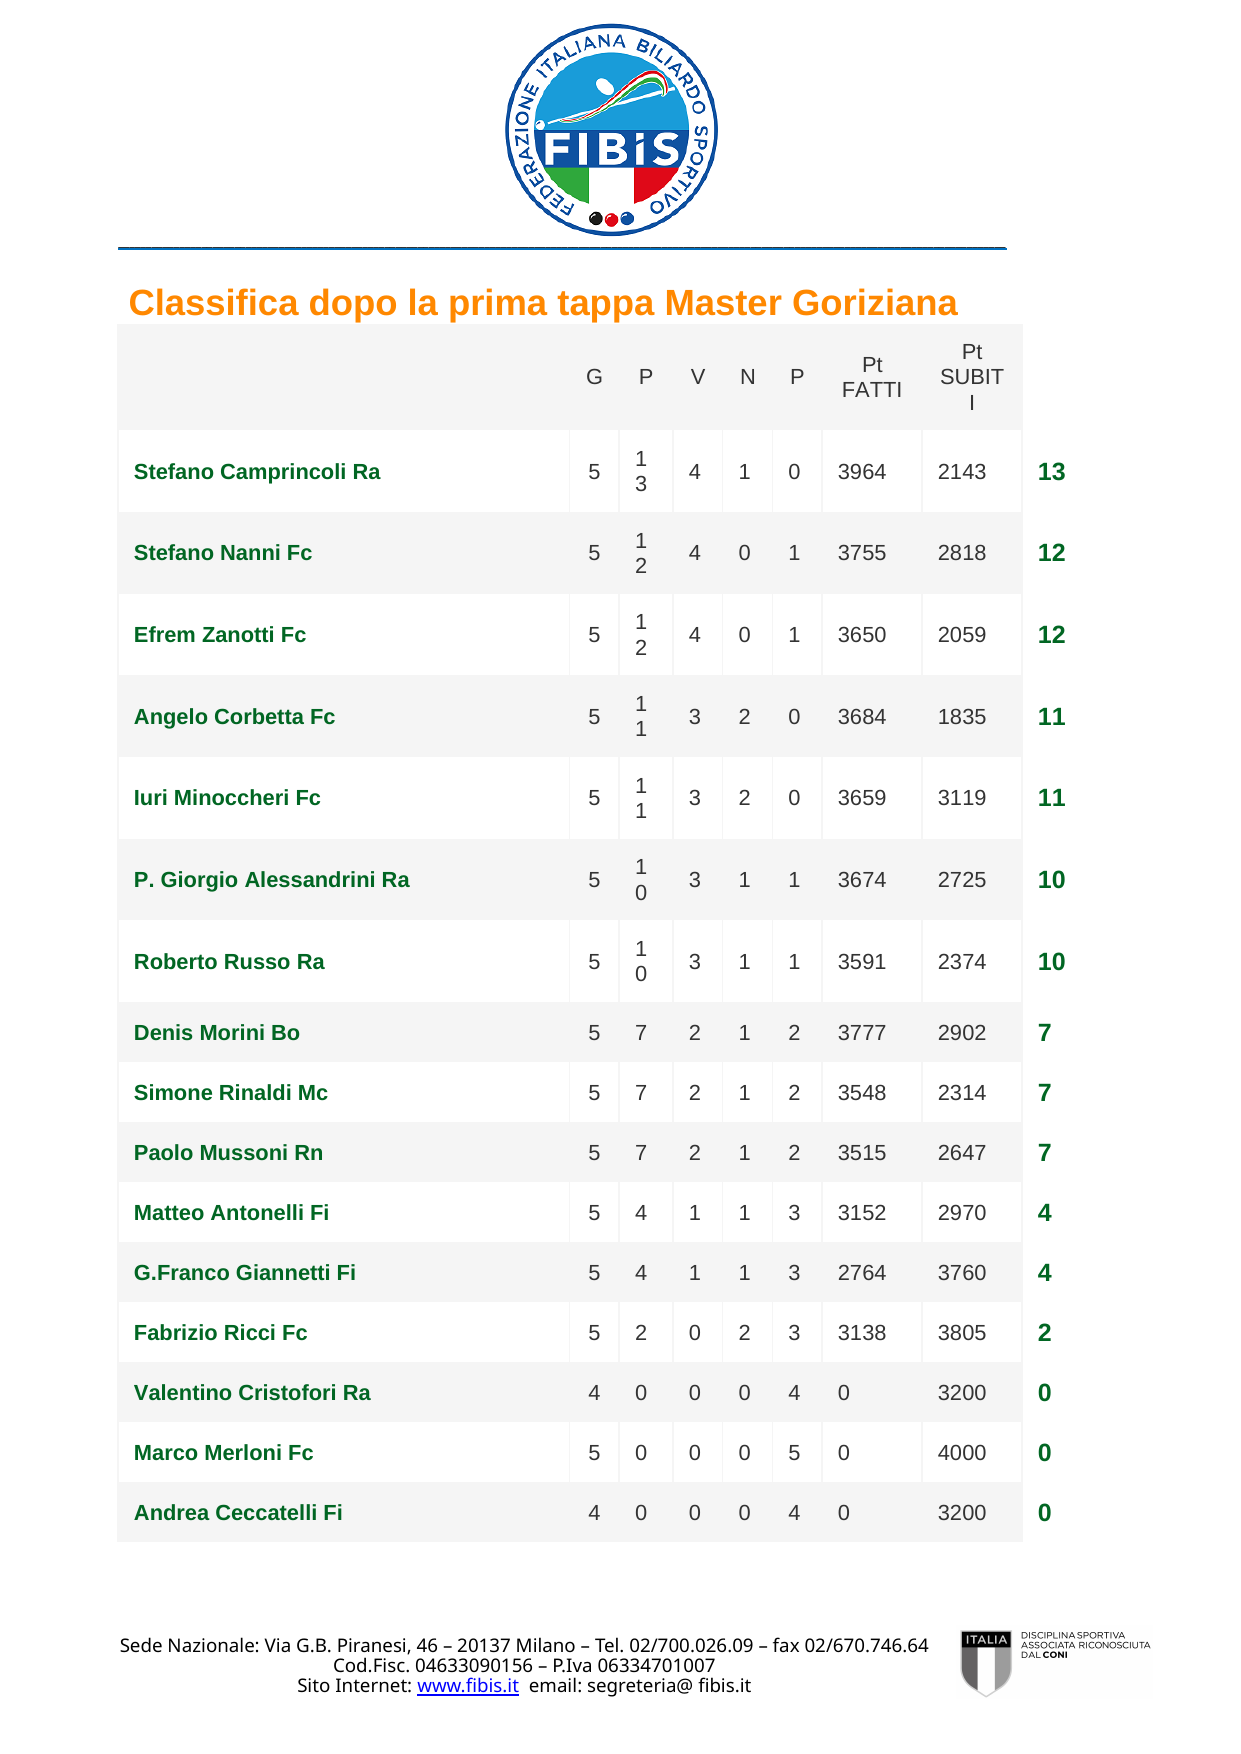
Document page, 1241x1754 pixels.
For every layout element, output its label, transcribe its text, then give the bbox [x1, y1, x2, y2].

table_cell 3 [674, 839, 722, 920]
table_cell 5 [570, 512, 618, 594]
table_cell 3548 [823, 1062, 921, 1122]
table_cell 4 [1023, 1182, 1122, 1242]
table_cell Matteo Antonelli Fi [119, 1182, 569, 1242]
table_cell 4 [570, 1362, 618, 1422]
table_header Pt FATTI [823, 324, 921, 430]
table_cell 2902 [923, 1002, 1021, 1062]
table_cell 1 [674, 1182, 722, 1242]
table_cell Paolo Mussoni Rn [119, 1122, 569, 1182]
table_cell 3659 [823, 757, 921, 839]
table_cell 3591 [823, 920, 921, 1002]
table_cell 3 [773, 1302, 821, 1362]
table_cell Denis Morini Bo [119, 1002, 569, 1062]
table_cell 5 [570, 1062, 618, 1122]
table_cell 0 [723, 1422, 772, 1482]
table_cell 10 [620, 920, 672, 1002]
table_cell 5 [570, 675, 618, 757]
table_cell Marco Merloni Fc [119, 1422, 569, 1482]
text Classifica dopo la prima tappa Master Goriziana [118, 281, 1122, 323]
table_cell 13 [620, 430, 672, 512]
table_cell 3 [674, 675, 722, 757]
table_cell 0 [620, 1422, 672, 1482]
table_cell 0 [773, 430, 821, 512]
table_cell 2 [674, 1062, 722, 1122]
table_cell 0 [620, 1482, 672, 1542]
table_cell 4 [773, 1362, 821, 1422]
table_cell 1 [723, 1242, 772, 1302]
table_header P [773, 324, 821, 430]
table_cell 5 [570, 1242, 618, 1302]
table_cell 1 [723, 1062, 772, 1122]
table_cell 2059 [923, 594, 1021, 675]
table_cell 11 [620, 675, 672, 757]
table_cell 2 [773, 1122, 821, 1182]
table_cell 1 [773, 512, 821, 594]
table_cell 0 [823, 1482, 921, 1542]
table_cell Stefano Nanni Fc [119, 512, 569, 594]
table_cell 12 [620, 594, 672, 675]
table_cell 0 [823, 1422, 921, 1482]
table_cell 2818 [923, 512, 1021, 594]
table_cell 4 [1023, 1242, 1122, 1302]
table_cell 5 [773, 1422, 821, 1482]
table_cell 5 [570, 1122, 618, 1182]
table_cell Stefano Camprincoli Ra [119, 430, 569, 512]
table_cell 2764 [823, 1242, 921, 1302]
table_cell 4000 [923, 1422, 1021, 1482]
table_cell 7 [1023, 1062, 1122, 1122]
table_cell 12 [1023, 512, 1122, 594]
table_cell 3200 [923, 1362, 1021, 1422]
table_cell 5 [570, 1002, 618, 1062]
table_cell Fabrizio Ricci Fc [119, 1302, 569, 1362]
table_cell 4 [674, 430, 722, 512]
table_cell 12 [620, 512, 672, 594]
table_cell 5 [570, 839, 618, 920]
table_cell 3515 [823, 1122, 921, 1182]
table_cell Angelo Corbetta Fc [119, 675, 569, 757]
table_cell 0 [723, 1362, 772, 1422]
table_cell 11 [620, 757, 672, 839]
table_cell Roberto Russo Ra [119, 920, 569, 1002]
table_cell 1 [674, 1242, 722, 1302]
table_cell 5 [570, 1182, 618, 1242]
table_cell 2143 [923, 430, 1021, 512]
table_cell 1 [723, 1182, 772, 1242]
table_cell 2 [773, 1062, 821, 1122]
table_cell 0 [723, 594, 772, 675]
table_cell 0 [773, 675, 821, 757]
table_cell Andrea Ceccatelli Fi [119, 1482, 569, 1542]
table_cell 4 [620, 1242, 672, 1302]
table_cell 3674 [823, 839, 921, 920]
table_cell 5 [570, 594, 618, 675]
table_header G [570, 324, 618, 430]
table_cell 3777 [823, 1002, 921, 1062]
table_header [1023, 324, 1122, 430]
table_cell 2 [620, 1302, 672, 1362]
table_cell 2647 [923, 1122, 1021, 1182]
table_cell 1 [773, 594, 821, 675]
table_cell 7 [1023, 1122, 1122, 1182]
table_cell 0 [674, 1362, 722, 1422]
table_cell 0 [674, 1302, 722, 1362]
table_cell 0 [674, 1422, 722, 1482]
table_cell 3684 [823, 675, 921, 757]
table_cell 2725 [923, 839, 1021, 920]
table_cell 7 [620, 1062, 672, 1122]
table_cell 3 [674, 920, 722, 1002]
table_cell 13 [1023, 430, 1122, 512]
table_cell P. Giorgio Alessandrini Ra [119, 839, 569, 920]
table_cell 11 [1023, 675, 1122, 757]
table_cell 3760 [923, 1242, 1021, 1302]
table_cell 11 [1023, 757, 1122, 839]
table_cell 7 [620, 1122, 672, 1182]
table_cell 5 [570, 430, 618, 512]
table_header [119, 324, 569, 430]
table_cell 3200 [923, 1482, 1021, 1542]
table_cell 1 [723, 430, 772, 512]
table_cell 12 [1023, 594, 1122, 675]
table_cell 0 [1023, 1362, 1122, 1422]
table_cell 0 [1023, 1482, 1122, 1542]
table_header Pt SUBITI [923, 324, 1021, 430]
table_header P [620, 324, 672, 430]
table_cell 0 [723, 1482, 772, 1542]
table_cell 2 [723, 757, 772, 839]
table_cell 0 [773, 757, 821, 839]
table_cell 2 [723, 1302, 772, 1362]
table_cell 2 [674, 1122, 722, 1182]
table_cell 7 [620, 1002, 672, 1062]
table_cell 7 [1023, 1002, 1122, 1062]
table_cell 3 [773, 1182, 821, 1242]
table_cell 1 [773, 920, 821, 1002]
table_cell 2970 [923, 1182, 1021, 1242]
table_cell Iuri Minoccheri Fc [119, 757, 569, 839]
table_cell 1 [773, 839, 821, 920]
table_cell 5 [570, 1422, 618, 1482]
table_cell G.Franco Giannetti Fi [119, 1242, 569, 1302]
table_header N [723, 324, 772, 430]
table_cell 3119 [923, 757, 1021, 839]
table_cell 4 [674, 512, 722, 594]
table_cell 3138 [823, 1302, 921, 1362]
table_cell 4 [674, 594, 722, 675]
table_cell 1 [723, 839, 772, 920]
table_cell 5 [570, 757, 618, 839]
table_cell 0 [620, 1362, 672, 1422]
table_cell 3755 [823, 512, 921, 594]
table_cell 5 [570, 920, 618, 1002]
table_cell 3650 [823, 594, 921, 675]
table_cell 1835 [923, 675, 1021, 757]
table_cell 3964 [823, 430, 921, 512]
table_cell 2 [674, 1002, 722, 1062]
table_cell 4 [620, 1182, 672, 1242]
table_cell 2314 [923, 1062, 1021, 1122]
table_cell 3152 [823, 1182, 921, 1242]
table_cell 3805 [923, 1302, 1021, 1362]
table_cell 3 [674, 757, 722, 839]
table_cell 4 [773, 1482, 821, 1542]
table_cell 0 [1023, 1422, 1122, 1482]
table_header V [674, 324, 722, 430]
table_cell 0 [723, 512, 772, 594]
table_cell Efrem Zanotti Fc [119, 594, 569, 675]
table_cell 10 [620, 839, 672, 920]
table_cell 2374 [923, 920, 1021, 1002]
table_cell 2 [773, 1002, 821, 1062]
table_cell 1 [723, 1002, 772, 1062]
table_cell 1 [723, 1122, 772, 1182]
table_cell 0 [674, 1482, 722, 1542]
table_cell Valentino Cristofori Ra [119, 1362, 569, 1422]
table_cell 0 [823, 1362, 921, 1422]
table_cell 2 [723, 675, 772, 757]
table_cell 10 [1023, 839, 1122, 920]
table_cell Simone Rinaldi Mc [119, 1062, 569, 1122]
table_cell 5 [570, 1302, 618, 1362]
table_cell 4 [570, 1482, 618, 1542]
table_cell 1 [723, 920, 772, 1002]
table_cell 10 [1023, 920, 1122, 1002]
table_cell 3 [773, 1242, 821, 1302]
table_cell 2 [1023, 1302, 1122, 1362]
